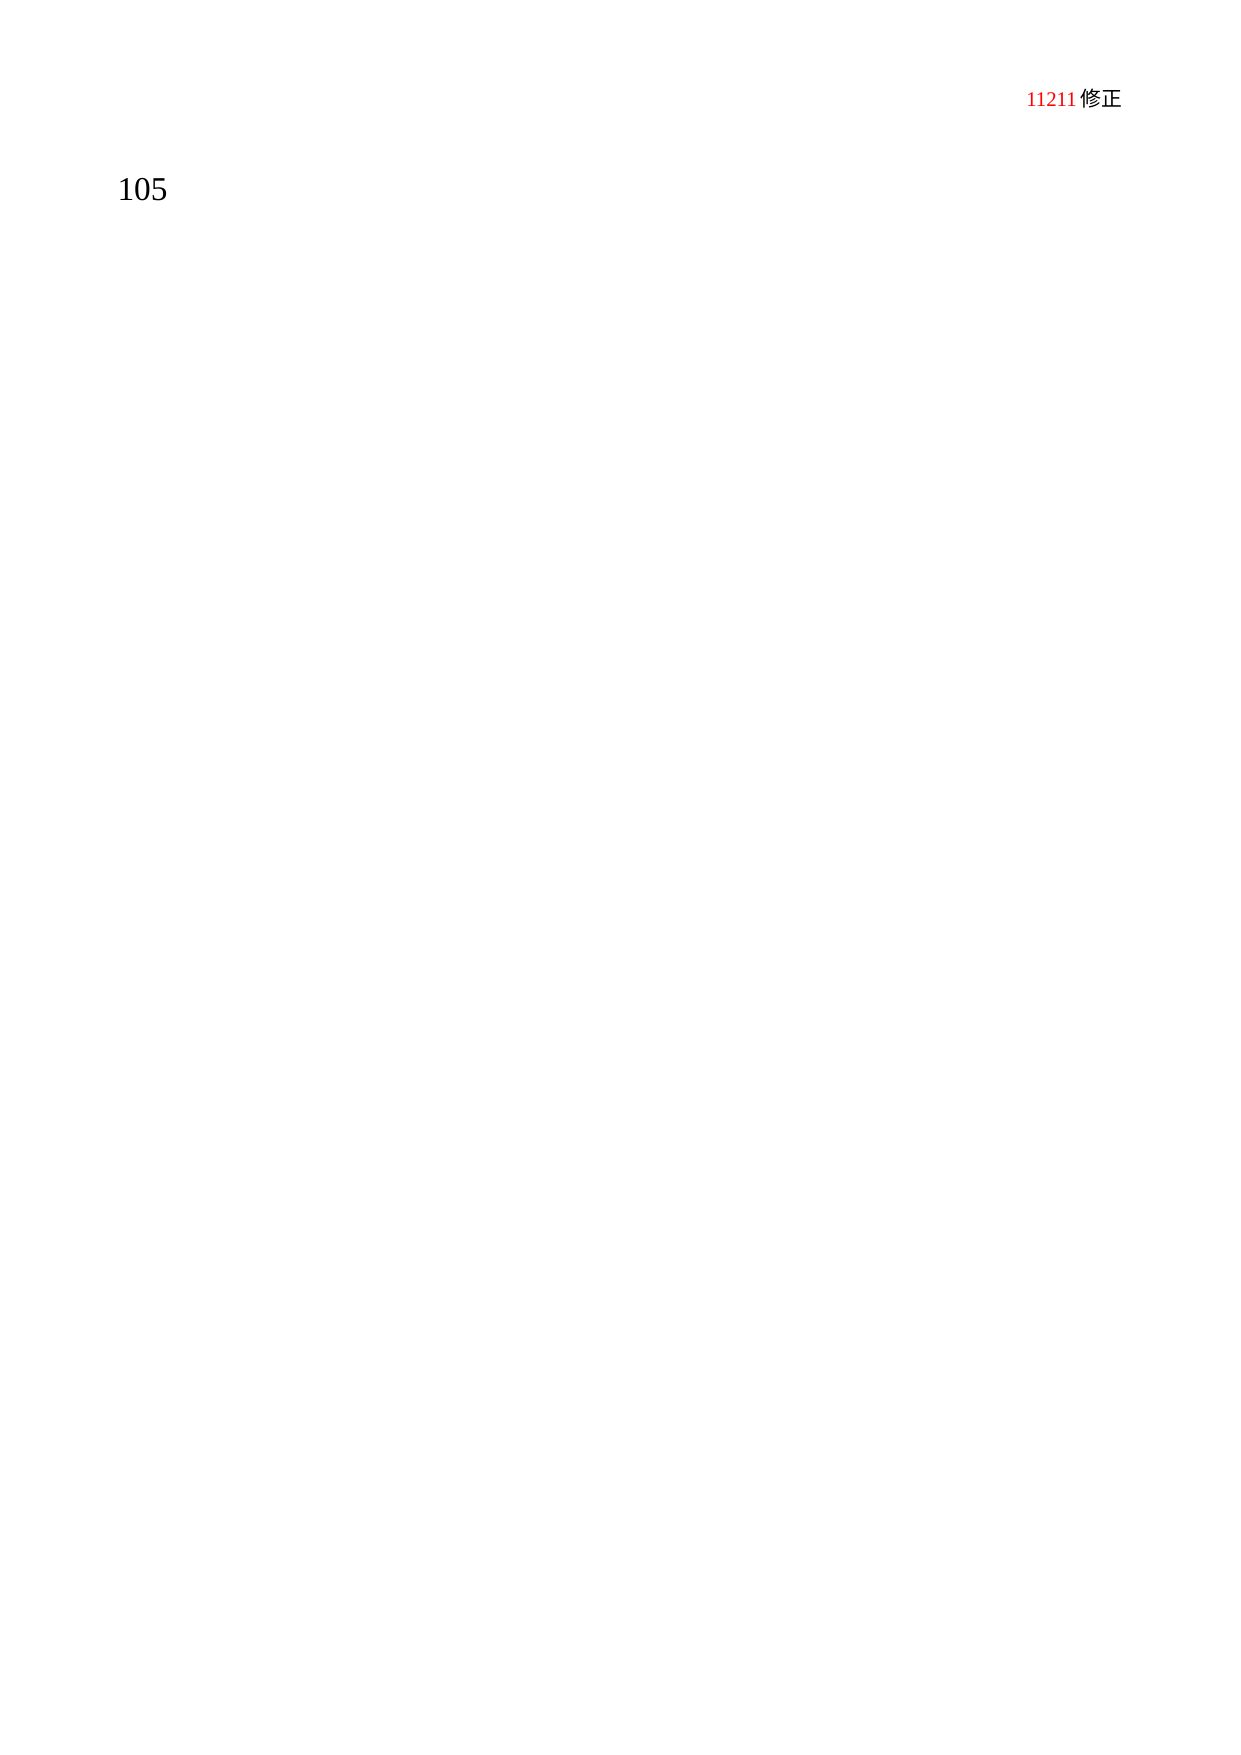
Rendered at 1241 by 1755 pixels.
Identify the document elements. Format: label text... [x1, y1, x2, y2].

text 105 [117, 158, 1117, 210]
